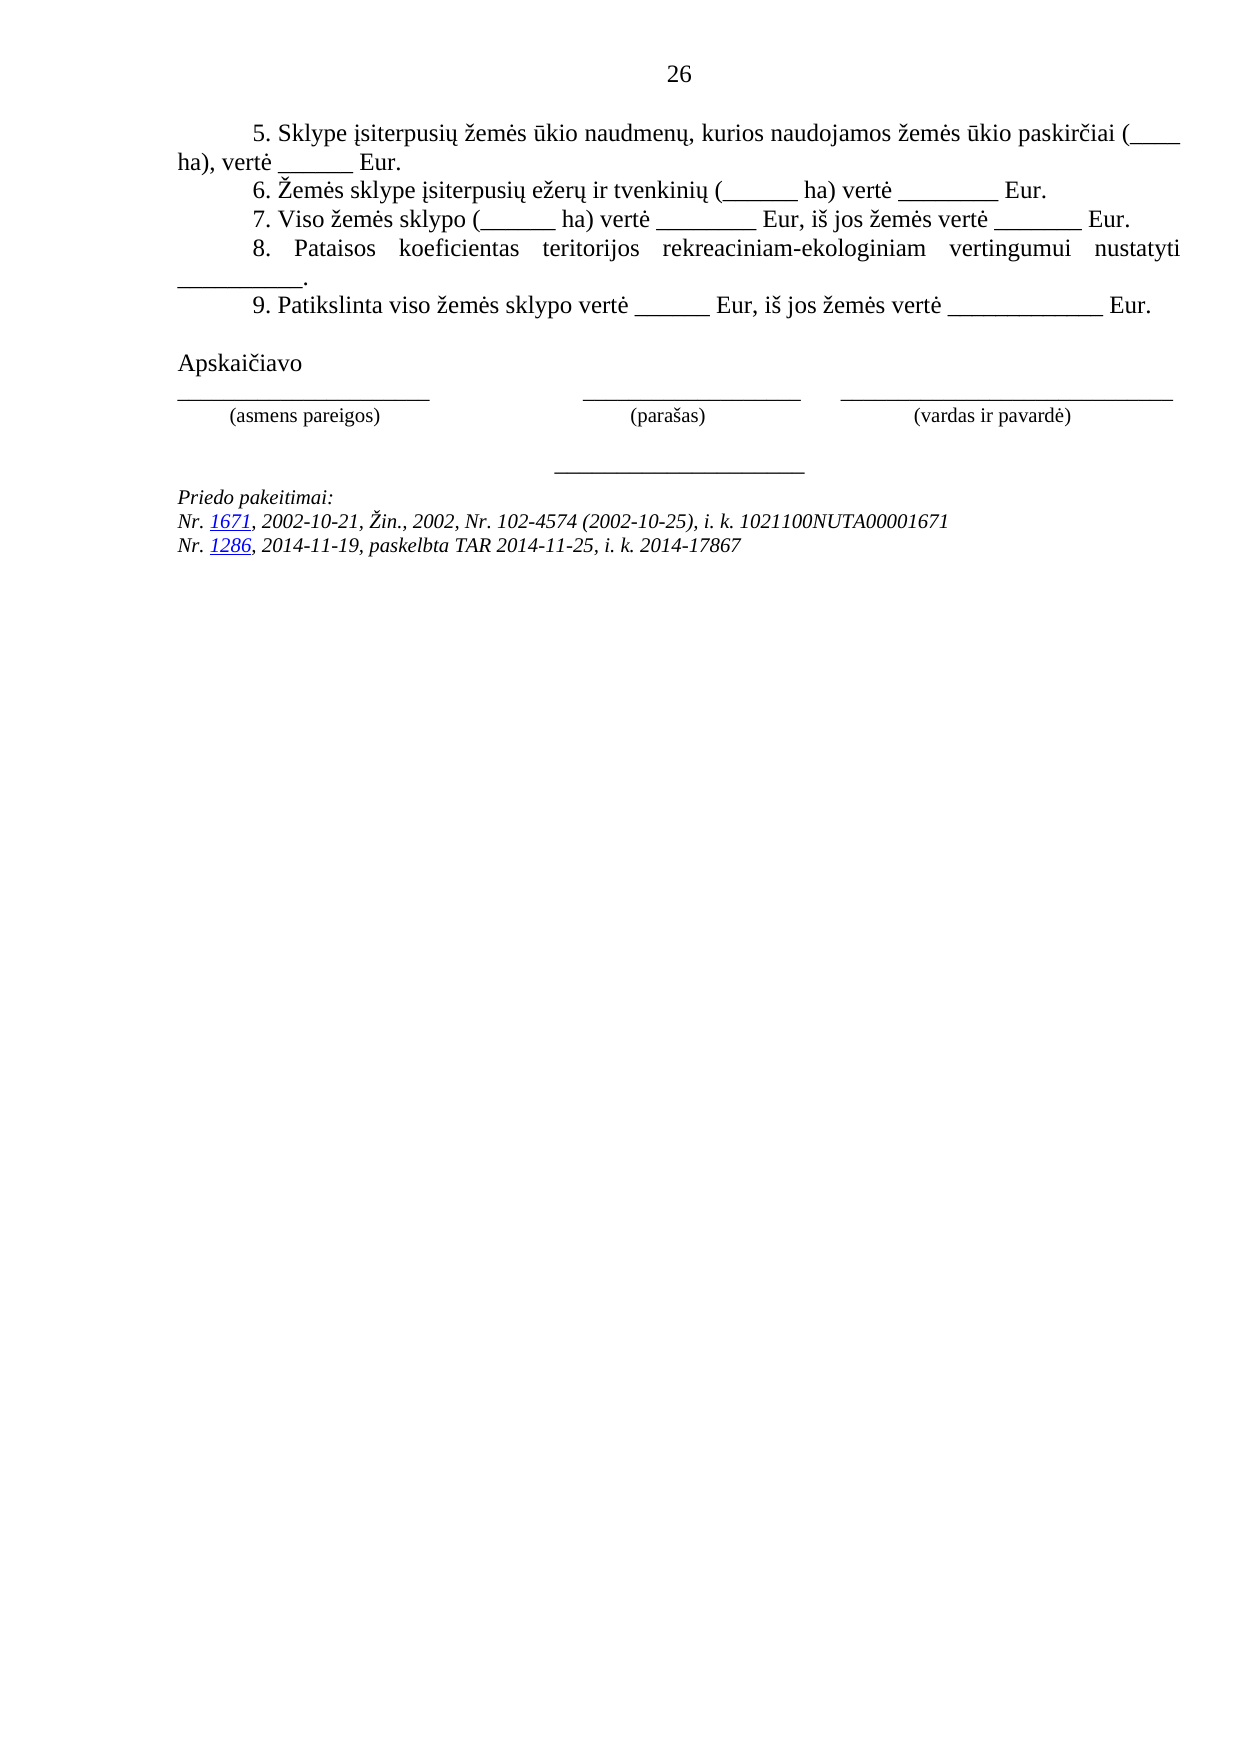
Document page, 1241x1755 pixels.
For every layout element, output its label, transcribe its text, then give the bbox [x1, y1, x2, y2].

text ______________________ ___________________ _____________________________ [177, 377, 1181, 403]
text Nr. 1671, 2002-10-21, Žin., 2002, Nr. 102-4574 (2002-10-25), i. k. 1021100NUTA00001671 [177, 509, 1181, 533]
text 9. Patikslinta viso žemės sklypo vertė ______ Eur, iš jos žemės vertė Eur. [177, 291, 1181, 319]
text 6. Žemės sklype įsiterpusių ežerų ir tvenkinių (______ ha) vertė ________ Eur. [177, 176, 1181, 204]
text 7. Viso žemės sklypo (______ ha) vertė ________ Eur, iš jos žemės vertė _______ Eur. [177, 204, 1181, 233]
text Apskaičiavo [177, 348, 1181, 377]
text Nr. 1286, 2014-11-19, paskelbta TAR 2014-11-25, i. k. 2014-17867 [177, 533, 1181, 557]
text (asmens pareigos) (parašas) (vardas ir pavardė) [177, 403, 1181, 427]
text Priedo pakeitimai: [177, 485, 1181, 509]
text 5. Sklype įsiterpusių žemės ūkio naudmenų, kurios naudojamos žemės ūkio paskirčiai (____ ha), vertė ______ Eur. [177, 118, 1181, 176]
text 8. Pataisos koeficientas teritorijos rekreaciniam-ekologiniam vertingumui nustatyti __________. [177, 233, 1181, 291]
text –––––––––––––––––––– [177, 456, 1181, 485]
